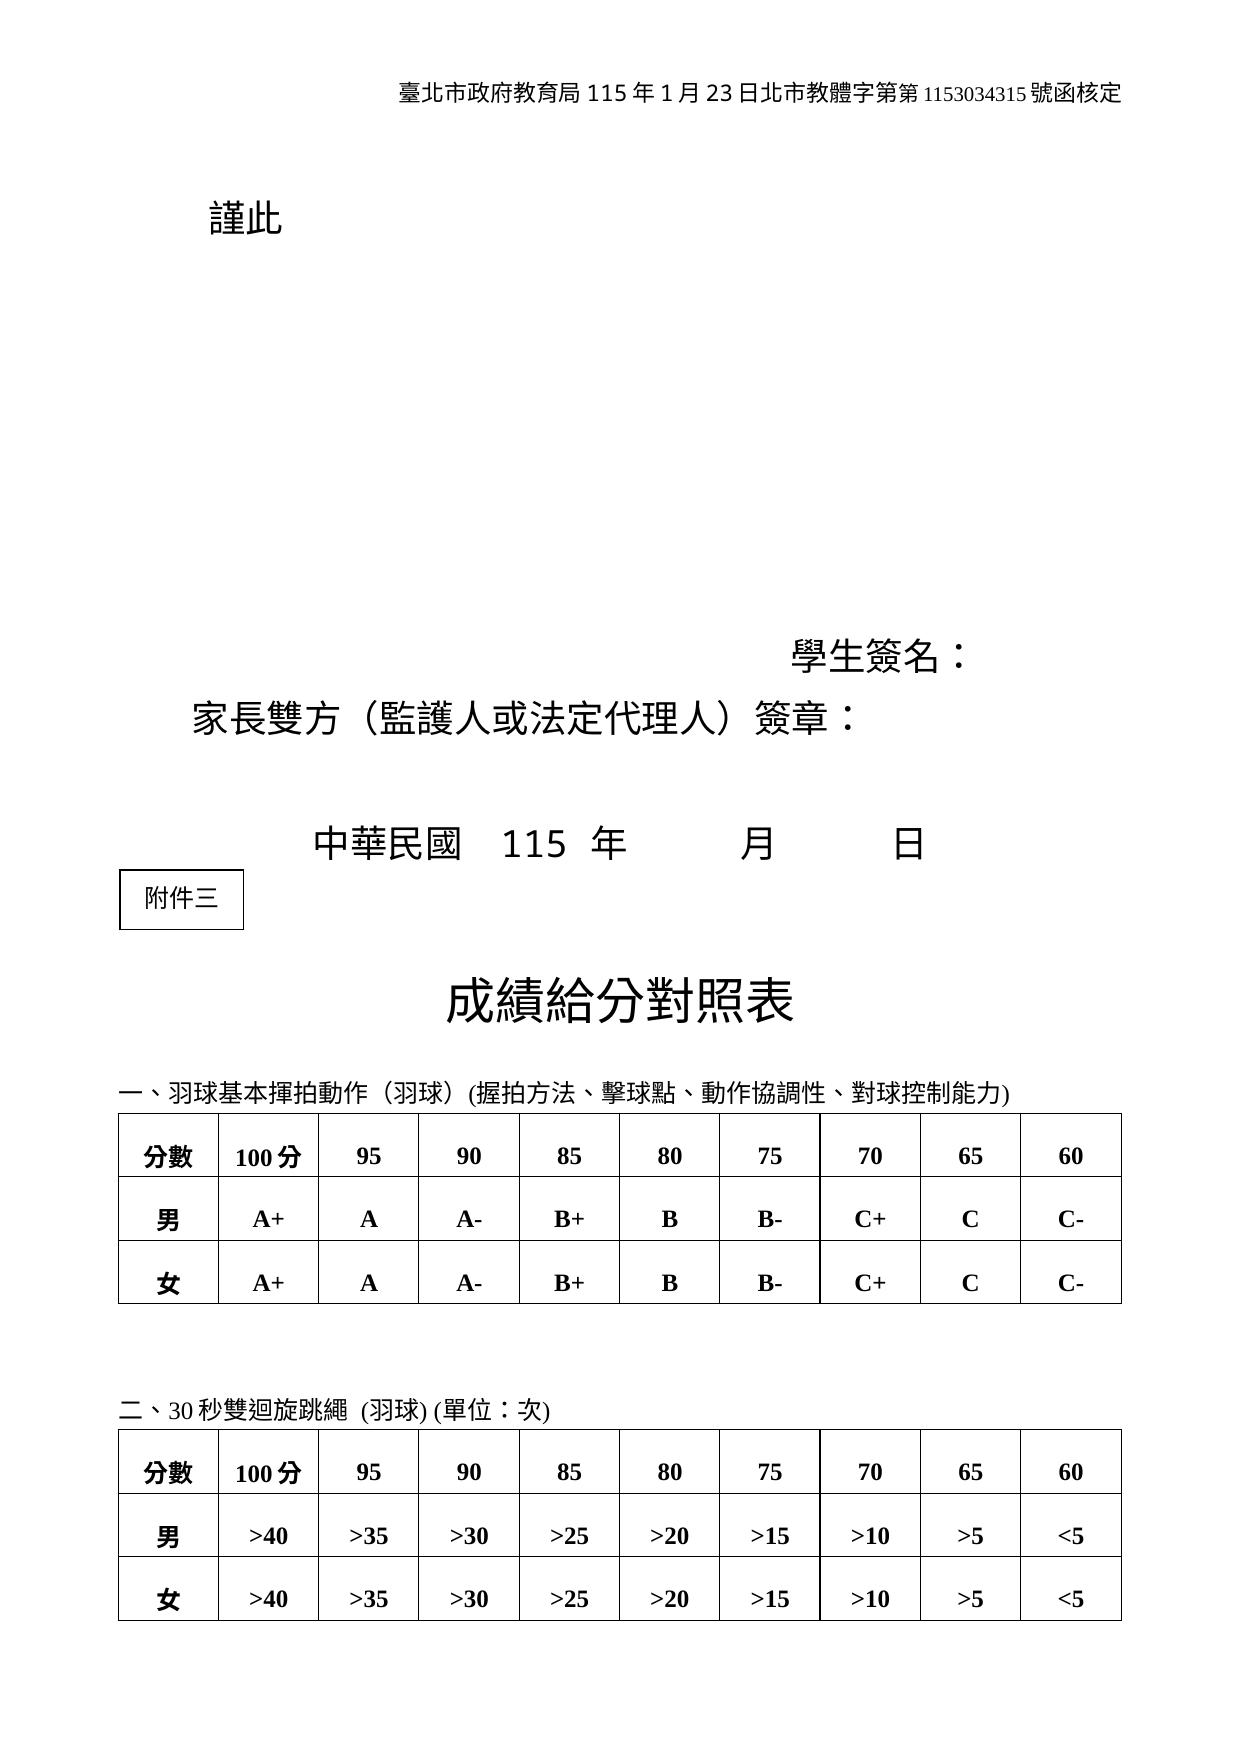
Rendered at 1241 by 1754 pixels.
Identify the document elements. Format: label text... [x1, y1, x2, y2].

table_cell C- [1021, 1177, 1121, 1239]
table_cell >15 [720, 1557, 819, 1620]
table_cell >40 [219, 1557, 318, 1620]
table_cell >10 [821, 1557, 920, 1620]
table_cell A [319, 1177, 418, 1239]
table_cell C+ [821, 1177, 920, 1239]
table_cell >15 [720, 1494, 819, 1556]
table_cell >40 [219, 1494, 318, 1556]
table_cell 男 [119, 1177, 218, 1239]
table_cell A- [419, 1241, 519, 1303]
table_cell >20 [620, 1494, 719, 1556]
table_cell A- [419, 1177, 519, 1239]
table_header 80 [620, 1114, 719, 1176]
table_header 65 [921, 1430, 1020, 1493]
text 中華民國 115 年 月 日 [118, 800, 1122, 862]
table_cell >10 [821, 1494, 920, 1556]
text 一、羽球基本揮拍動作（羽球）(握拍方法、擊球點、動作協調性、對球控制能力) [118, 1050, 1122, 1112]
table_cell >30 [419, 1494, 519, 1556]
table_header 70 [821, 1430, 920, 1493]
text 學生簽名： [118, 612, 1122, 675]
table_header 95 [319, 1430, 418, 1493]
text 二、30秒雙迴旋跳繩 (羽球) (單位：次) [118, 1367, 1122, 1429]
table_header 70 [821, 1114, 920, 1176]
text 成績給分對照表 [118, 925, 1122, 1050]
table_header 85 [520, 1114, 619, 1176]
table_header 90 [419, 1430, 519, 1493]
table_cell >25 [520, 1557, 619, 1620]
table_cell C [921, 1177, 1020, 1239]
table_header 90 [419, 1114, 519, 1176]
table_header 100分 [219, 1114, 318, 1176]
table_cell <5 [1021, 1494, 1121, 1556]
table_cell B+ [520, 1241, 619, 1303]
table_cell C- [1021, 1241, 1121, 1303]
table_cell B- [720, 1177, 819, 1239]
table_cell >5 [921, 1494, 1020, 1556]
table_cell >5 [921, 1557, 1020, 1620]
table_header 分數 [119, 1430, 218, 1493]
table_header 60 [1021, 1430, 1121, 1493]
table_cell A+ [219, 1177, 318, 1239]
table_header 85 [520, 1430, 619, 1493]
table_header 80 [620, 1430, 719, 1493]
table_cell B [620, 1241, 719, 1303]
table_cell <5 [1021, 1557, 1121, 1620]
table_cell >35 [319, 1494, 418, 1556]
table_cell B- [720, 1241, 819, 1303]
table_cell 女 [119, 1557, 218, 1620]
table_header 75 [720, 1430, 819, 1493]
table_cell >25 [520, 1494, 619, 1556]
table_header 65 [921, 1114, 1020, 1176]
table_cell B+ [520, 1177, 619, 1239]
table_cell A [319, 1241, 418, 1303]
text 謹此 [118, 175, 1122, 237]
table_cell B [620, 1177, 719, 1239]
text 附件三 [136, 878, 228, 914]
text 家長雙方（監護人或法定代理人）簽章： [162, 675, 1122, 737]
table_cell C [921, 1241, 1020, 1303]
table_header 100分 [219, 1430, 318, 1493]
table_cell C+ [821, 1241, 920, 1303]
table_header 75 [720, 1114, 819, 1176]
table_cell 女 [119, 1241, 218, 1303]
table_cell A+ [219, 1241, 318, 1303]
table_header 95 [319, 1114, 418, 1176]
table_cell >35 [319, 1557, 418, 1620]
table_header 60 [1021, 1114, 1121, 1176]
table_cell >30 [419, 1557, 519, 1620]
table_cell 男 [119, 1494, 218, 1556]
table_cell >20 [620, 1557, 719, 1620]
table_header 分數 [119, 1114, 218, 1176]
